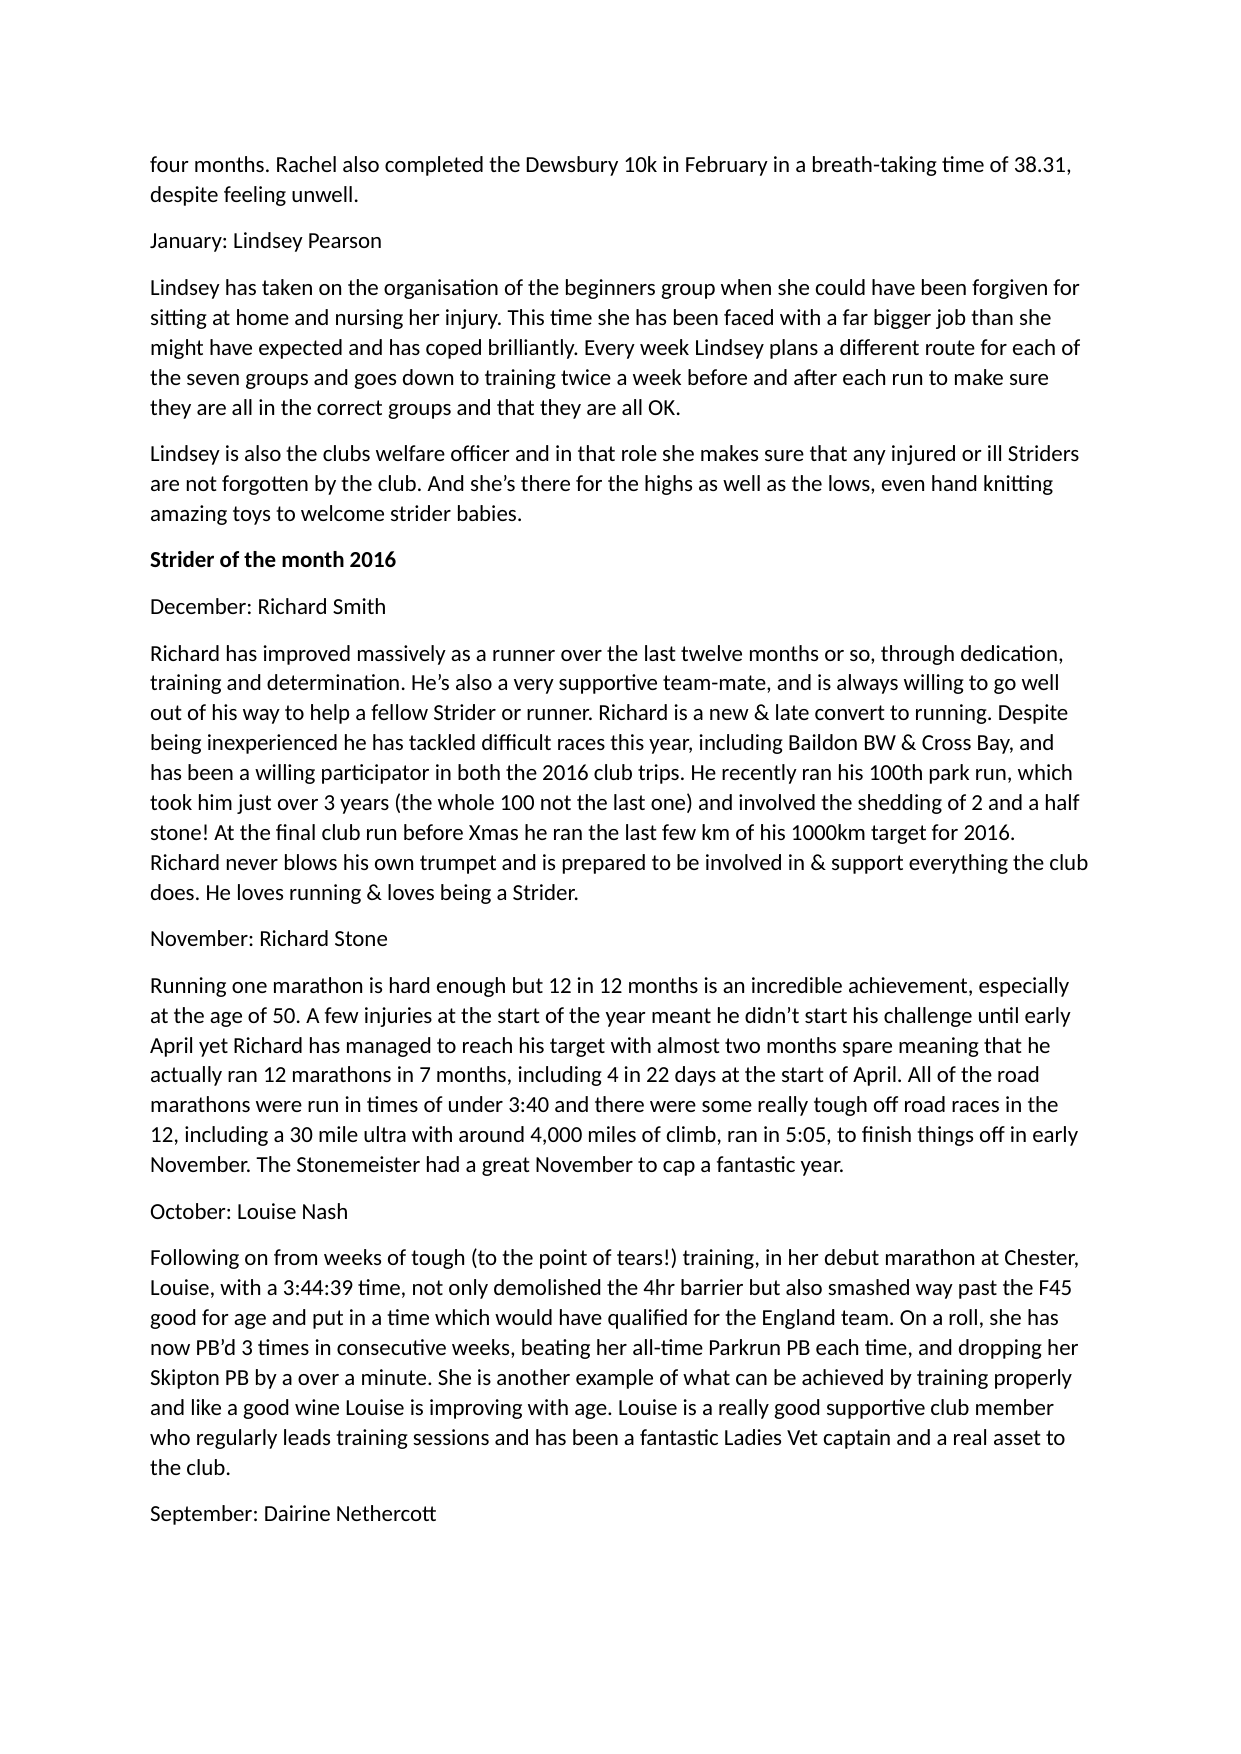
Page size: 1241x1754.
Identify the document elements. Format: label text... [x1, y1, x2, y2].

text November: Richard Stone [150, 924, 1090, 952]
text Lindsey has taken on the organisation of the beginners group when she could have been forgiven for sitting at home and nursing her injury. This time she has been faced with a far bigger job than she might have expected and has coped brilliantly. Every week Lindsey plans a different route for each of the seven groups and goes down to training twice a week before and after each run to make sure they are all in the correct groups and that they are all OK. [150, 273, 1090, 421]
text four months. Rachel also completed the Dewsbury 10k in February in a breath-taking time of 38.31, despite feeling unwell. [150, 150, 1090, 208]
text Lindsey is also the clubs welfare officer and in that role she makes sure that any injured or ill Striders are not forgotten by the club. And she’s there for the highs as well as the lows, even hand knitting amazing toys to welcome strider babies. [150, 439, 1090, 527]
text January: Lindsey Pearson [150, 226, 1090, 254]
text Following on from weeks of tough (to the point of tears!) training, in her debut marathon at Chester, Louise, with a 3:44:39 time, not only demolished the 4hr barrier but also smashed way past the F45 good for age and put in a time which would have qualified for the England team. On a roll, she has now PB’d 3 times in consecutive weeks, beating her all-time Parkrun PB each time, and dropping her Skipton PB by a over a minute. She is another example of what can be achieved by training properly and like a good wine Louise is improving with age. Louise is a really good supportive club member who regularly leads training sessions and has been a fantastic Ladies Vet captain and a real asset to the club. [150, 1243, 1090, 1481]
text Richard has improved massively as a runner over the last twelve months or so, through dedication, training and determination. He’s also a very supportive team-mate, and is always willing to go well out of his way to help a fellow Strider or runner. Richard is a new & late convert to running. Despite being inexperienced he has tackled difficult races this year, including Baildon BW & Cross Bay, and has been a willing participator in both the 2016 club trips. He recently ran his 100th park run, which took him just over 3 years (the whole 100 not the last one) and involved the shedding of 2 and a half stone! At the final club run before Xmas he ran the last few km of his 1000km target for 2016. Richard never blows his own trumpet and is prepared to be involved in & support everything the club does. He loves running & loves being a Strider. [150, 639, 1090, 906]
text Strider of the month 2016 [150, 546, 1090, 573]
text December: Richard Smith [150, 592, 1090, 620]
text September: Dairine Nethercott [150, 1499, 1090, 1527]
text Running one marathon is hard enough but 12 in 12 months is an incredible achievement, especially at the age of 50. A few injuries at the start of the year meant he didn’t start his challenge until early April yet Richard has managed to reach his target with almost two months spare meaning that he actually ran 12 marathons in 7 months, including 4 in 22 days at the start of April. All of the road marathons were run in times of under 3:40 and there were some really tough off road races in the 12, including a 30 mile ultra with around 4,000 miles of climb, ran in 5:05, to finish things off in early November. The Stonemeister had a great November to cap a fantastic year. [150, 971, 1090, 1178]
text October: Louise Nash [150, 1197, 1090, 1225]
